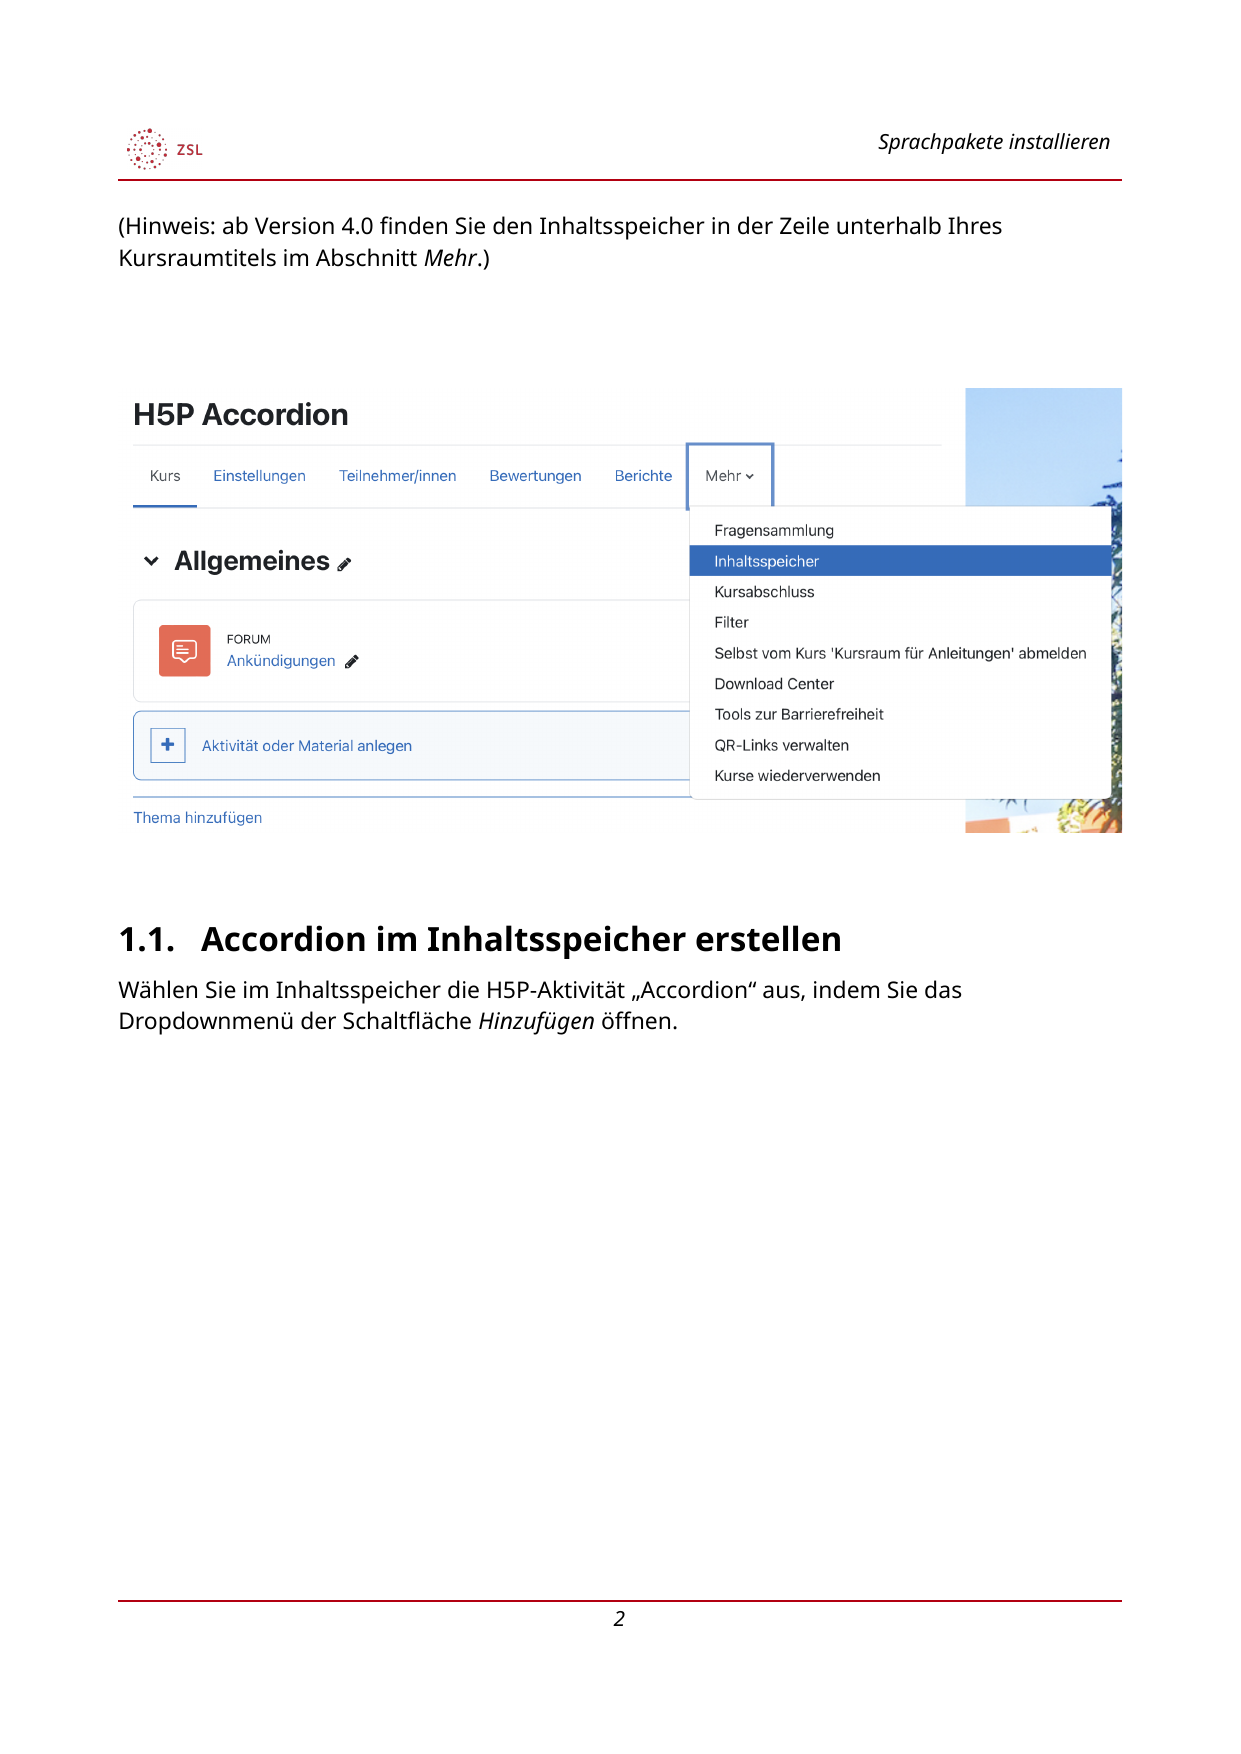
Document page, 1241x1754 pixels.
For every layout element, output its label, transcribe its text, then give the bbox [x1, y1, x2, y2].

text Wählen Sie im Inhaltsspeicher die H5P-Aktivität „Accordion“ aus, indem Sie das Dropdownmenü der Schaltfläche Hinzufügen öffnen. [118, 973, 1122, 1036]
subtitle Accordion im Inhaltsspeicher erstellen [118, 916, 1122, 961]
picture [118, 388, 1123, 833]
text (Hinweis: ab Version 4.0 finden Sie den Inhaltsspeicher in der Zeile unterhalb Ihres Kursraumtitels im Abschnitt Mehr.) [118, 210, 1122, 273]
picture [127, 128, 203, 170]
